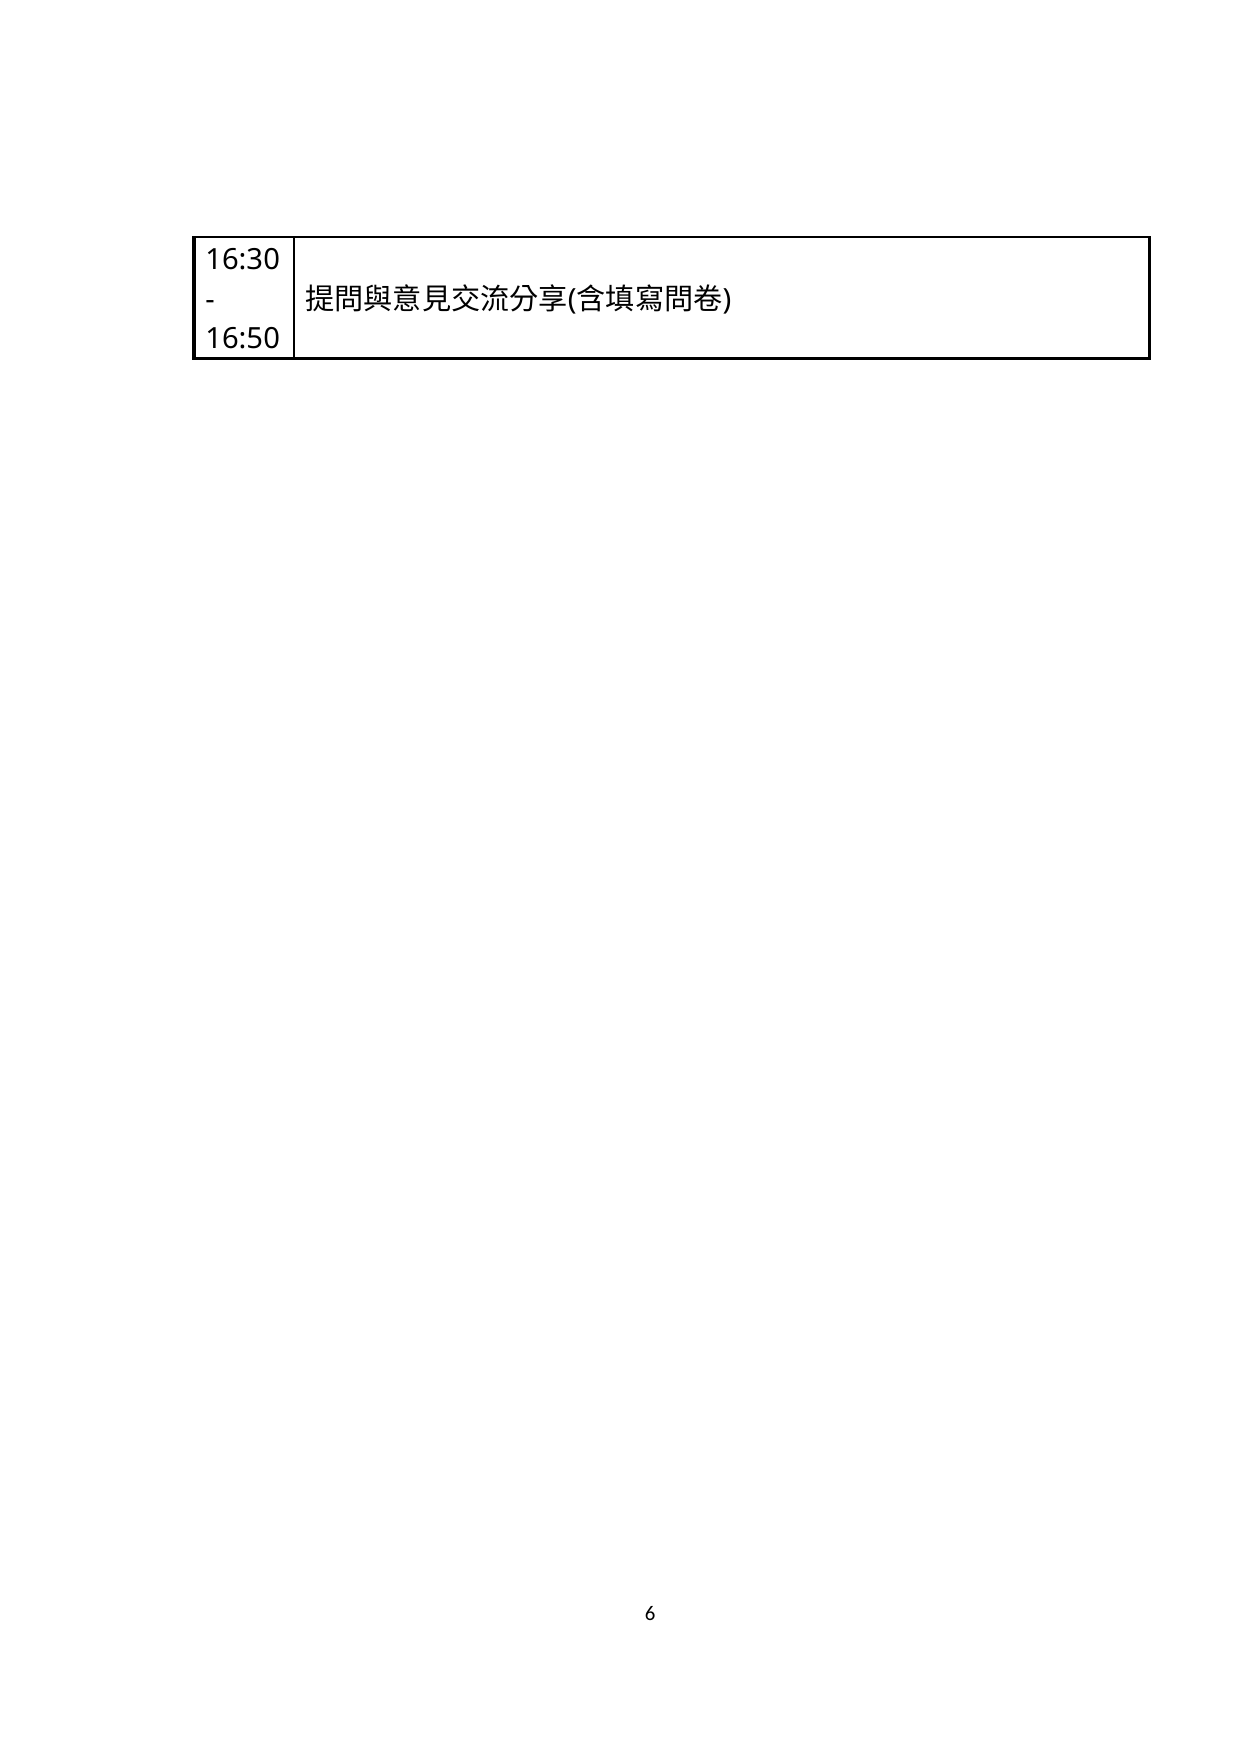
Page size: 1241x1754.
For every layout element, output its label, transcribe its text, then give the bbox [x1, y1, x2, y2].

table_cell 16:30- 16:50 [196, 238, 293, 357]
table_cell 提問與意見交流分享(含填寫問卷) [295, 238, 1148, 357]
